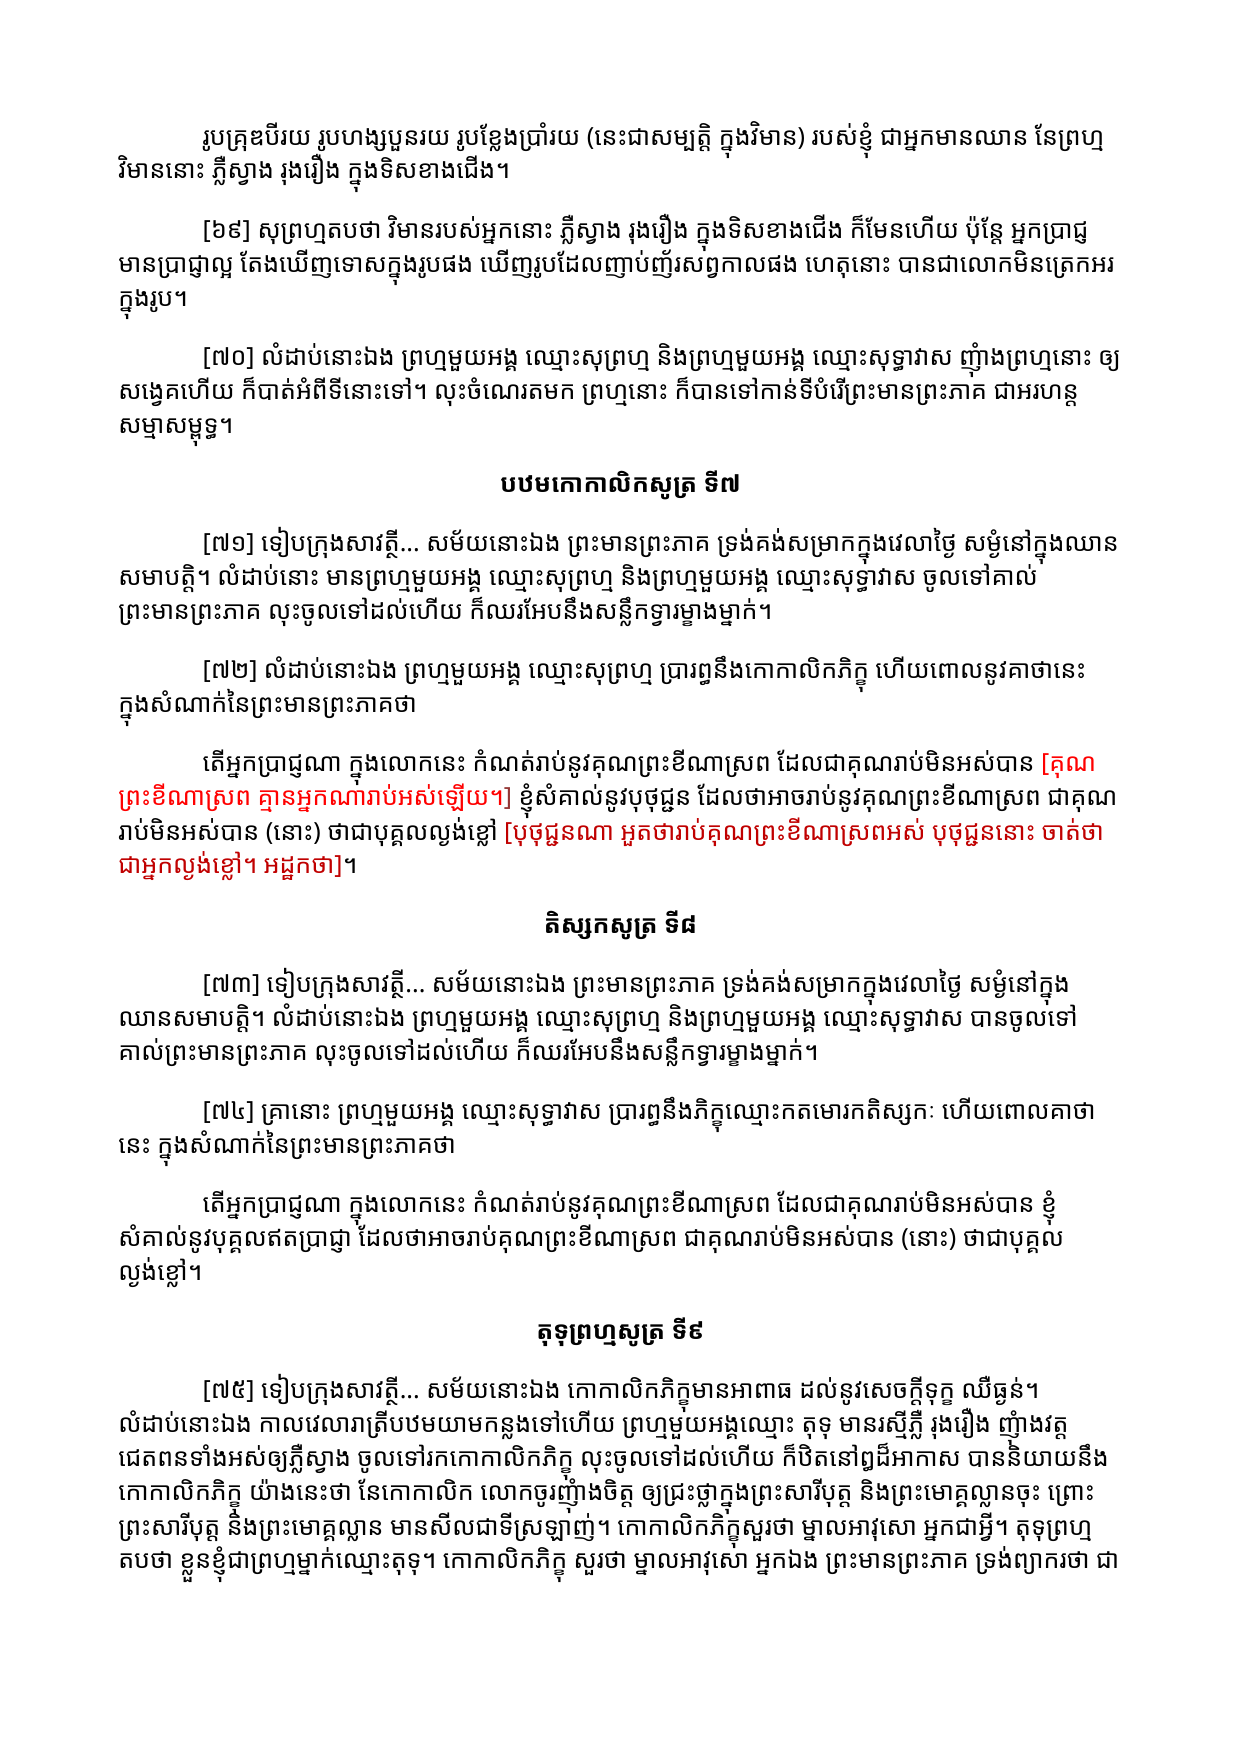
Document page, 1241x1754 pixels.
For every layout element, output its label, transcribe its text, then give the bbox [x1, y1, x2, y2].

text តើអ្នកប្រាជ្ញណា ក្នុងលោកនេះ កំណត់រាប់នូវ​គុណ​ព្រះខីណាស្រព ដែល​ជាគុណរាប់​មិនអស់បាន [គុណ​ព្រះខីណាស្រព គ្មានអ្នកណារាប់អស់ឡើយ។] ខ្ញុំសំគាល់នូវបុថុជ្ជន ដែល​ថាអាចរាប់នូវគុណ​ព្រះខីណាស្រព ជាគុណរាប់មិនអស់បាន (នោះ) ថាជា​បុគ្គលល្ងង់ខ្លៅ [បុថុជ្ជនណា អួត​ថារាប់គុណ​ព្រះខីណាស្រពអស់ បុថុជ្ជននោះ ចាត់ថាជាអ្នកល្ងង់ខ្លៅ។ អដ្ឋកថា]។ [118, 745, 1122, 881]
text [៧៣] ទៀបក្រុងសាវត្ថី... សម័យនោះឯង ព្រះមានព្រះភាគ ទ្រង់គង់សម្រាក​ក្នុងវេលាថ្ងៃ សម្ងំនៅក្នុងឈានសមាបត្តិ។ លំដាប់នោះឯង ព្រហ្មមួយអង្គ ឈ្មោះសុព្រហ្ម និងព្រហ្មមួយអង្គ ឈ្មោះសុទ្ធាវាស បានចូល​ទៅគាល់​ព្រះមានព្រះភាគ លុះចូលទៅដល់ហើយ ក៏ឈរអែប​នឹងសន្លឹកទ្វារម្ខាងម្នាក់។ [118, 965, 1122, 1067]
text [៧០] លំដាប់នោះឯង ព្រហ្មមួយអង្គ ឈ្មោះសុព្រហ្ម និងព្រហ្មមួយអង្គ ឈ្មោះសុទ្ធាវាស ញុំាងព្រហ្មនោះ ឲ្យសង្វេគហើយ ក៏បាត់អំពី​ទីនោះទៅ។ លុះ​ចំណេរតមក ព្រហ្មនោះ ក៏បានទៅកាន់ទីបំរើ​ព្រះមានព្រះភាគ ជាអរហន្ត​សម្មាសម្ពុទ្ធ។ [118, 338, 1122, 441]
text តើអ្នកប្រាជ្ញណា ក្នុងលោកនេះ កំណត់រាប់នូវ​គុណ​ព្រះខីណាស្រព ដែល​ជាគុណរាប់​មិនអស់បាន ខ្ញុំសំគាល់នូវបុគ្គល​ឥតប្រាជ្ញា ដែលថាអាចរាប់គុណ​ព្រះខីណាស្រព ជាគុណរាប់មិនអស់បាន (នោះ) ថាជាបុគ្គល​ល្ងង់ខ្លៅ។ [118, 1186, 1122, 1288]
text [៦៩] សុព្រហ្មតបថា វិមានរបស់អ្នកនោះ ភ្លឺស្វាង រុងរឿង ក្នុងទិសខាងជើង ក៏មែនហើយ ប៉ុន្តែ អ្នកប្រាជ្ញ មានប្រាជ្ញាល្អ តែងឃើញទោសក្នុងរូបផង ឃើញរូប​ដែល​ញាប់ញ័រ​សព្វកាលផង ហេតុនោះ បានជាលោកមិនត្រេកអរក្នុងរូប។ [118, 211, 1122, 313]
text បឋមកោកាលិកសូត្រ ទី៧ [118, 466, 1122, 500]
text [៧៥] ទៀបក្រុងសាវត្ថី... សម័យនោះឯង កោកាលិកភិក្ខុមានអាពាធ ដល់​នូវ​សេចក្តីទុក្ខ ឈឺធ្ងន់។ លំដាប់នោះឯង កាលវេលារាត្រីបឋមយាមកន្លងទៅហើយ ព្រហ្មមួយអង្គ​ឈ្មោះ តុទុ មានរស្មីភ្លឺ រុងរឿង ញុំាងវត្តជេតពន​ទាំងអស់​ឲ្យភ្លឺស្វាង ចូល​ទៅរកកោកាលិកភិក្ខុ លុះចូលទៅដល់ហើយ ក៏ឋិតនៅឰដ៏អាកាស បាននិយាយ​នឹង​កោកាលិកភិក្ខុ យ៉ាងនេះថា នែកោកាលិក លោកចូរញុំាងចិត្ត​ ឲ្យជ្រះថ្លាក្នុង​ព្រះសារីបុត្ត និងព្រះមោគ្គល្លានចុះ ព្រោះព្រះសារីបុត្ត និងព្រះមោគ្គល្លាន មាន​សីល​ជាទីស្រឡាញ់។ កោកាលិកភិក្ខុសួរថា ម្នាលអាវុសោ អ្នកជាអ្វី។ តុទុព្រហ្មតបថា ខ្លួនខ្ញុំ​ជាព្រហ្មម្នាក់ឈ្មោះតុទុ។ កោកាលិកភិក្ខុ សួរថា ម្នាលអាវុសោ អ្នកឯង ព្រះមានព្រះភាគ ទ្រង់ព្យាករថា ជាអនាគាមិបុគ្គល​ហើយ ហេតុអ្វីក៏ឥឡូវ​នេះ អ្នក​មកក្នុងទីនេះ។ តុទុព្រហ្មតបថា លោកចូរឃើញ​កំហុសរបស់លោកនេះចុះ។ [118, 1372, 1122, 1576]
text [៧២] លំដាប់នោះឯង ព្រហ្មមួយអង្គ ឈ្មោះសុព្រហ្ម ប្រារព្ធនឹង​កោកាលិក​ភិក្ខុ ហើយពោលនូវគាថានេះ ក្នុងសំណាក់នៃ​ព្រះមានព្រះភាគថា [118, 652, 1122, 720]
text តុទុព្រហ្មសូត្រ ទី៩ [118, 1313, 1122, 1347]
text [៧៤] គ្រានោះ ព្រហ្មមួយអង្គ ឈ្មោះសុទ្ធាវាស ប្រារព្ធនឹងភិក្ខុឈ្មោះ​កតមោរកតិស្សកៈ ហើយពោលគាថានេះ ក្នុងសំណាក់នៃ​ព្រះមានព្រះភាគថា [118, 1092, 1122, 1161]
text តិស្សកសូត្រ ទី៨ [118, 906, 1122, 940]
text រូបគ្រុឌបីរយ រូបហង្សបួនរយ រូបខ្លែងប្រាំរយ (នេះជាសម្បត្តិ ក្នុងវិមាន) របស់​ខ្ញុំ ជាអ្នកមានឈាន នែព្រហ្ម វិមាននោះ ភ្លឺស្វាង រុងរឿង ក្នុងទិសខាងជើង។ [118, 118, 1122, 186]
text [៧១] ទៀបក្រុងសាវត្ថី... សម័យនោះឯង ព្រះមានព្រះភាគ ទ្រង់គង់​សម្រាក​ក្នុងវេលាថ្ងៃ សម្ងំនៅក្នុងឈានសមាបត្តិ។ លំដាប់នោះ មានព្រហ្មមួយអង្គ ឈ្មោះសុព្រហ្ម និងព្រហ្មមួយអង្គ ឈ្មោះសុទ្ធាវាស ចូលទៅគាល់​ព្រះមានព្រះភាគ លុះចូលទៅដល់ហើយ ក៏ឈរអែបនឹងសន្លឹកទ្វារម្ខាងម្នាក់។ [118, 525, 1122, 627]
